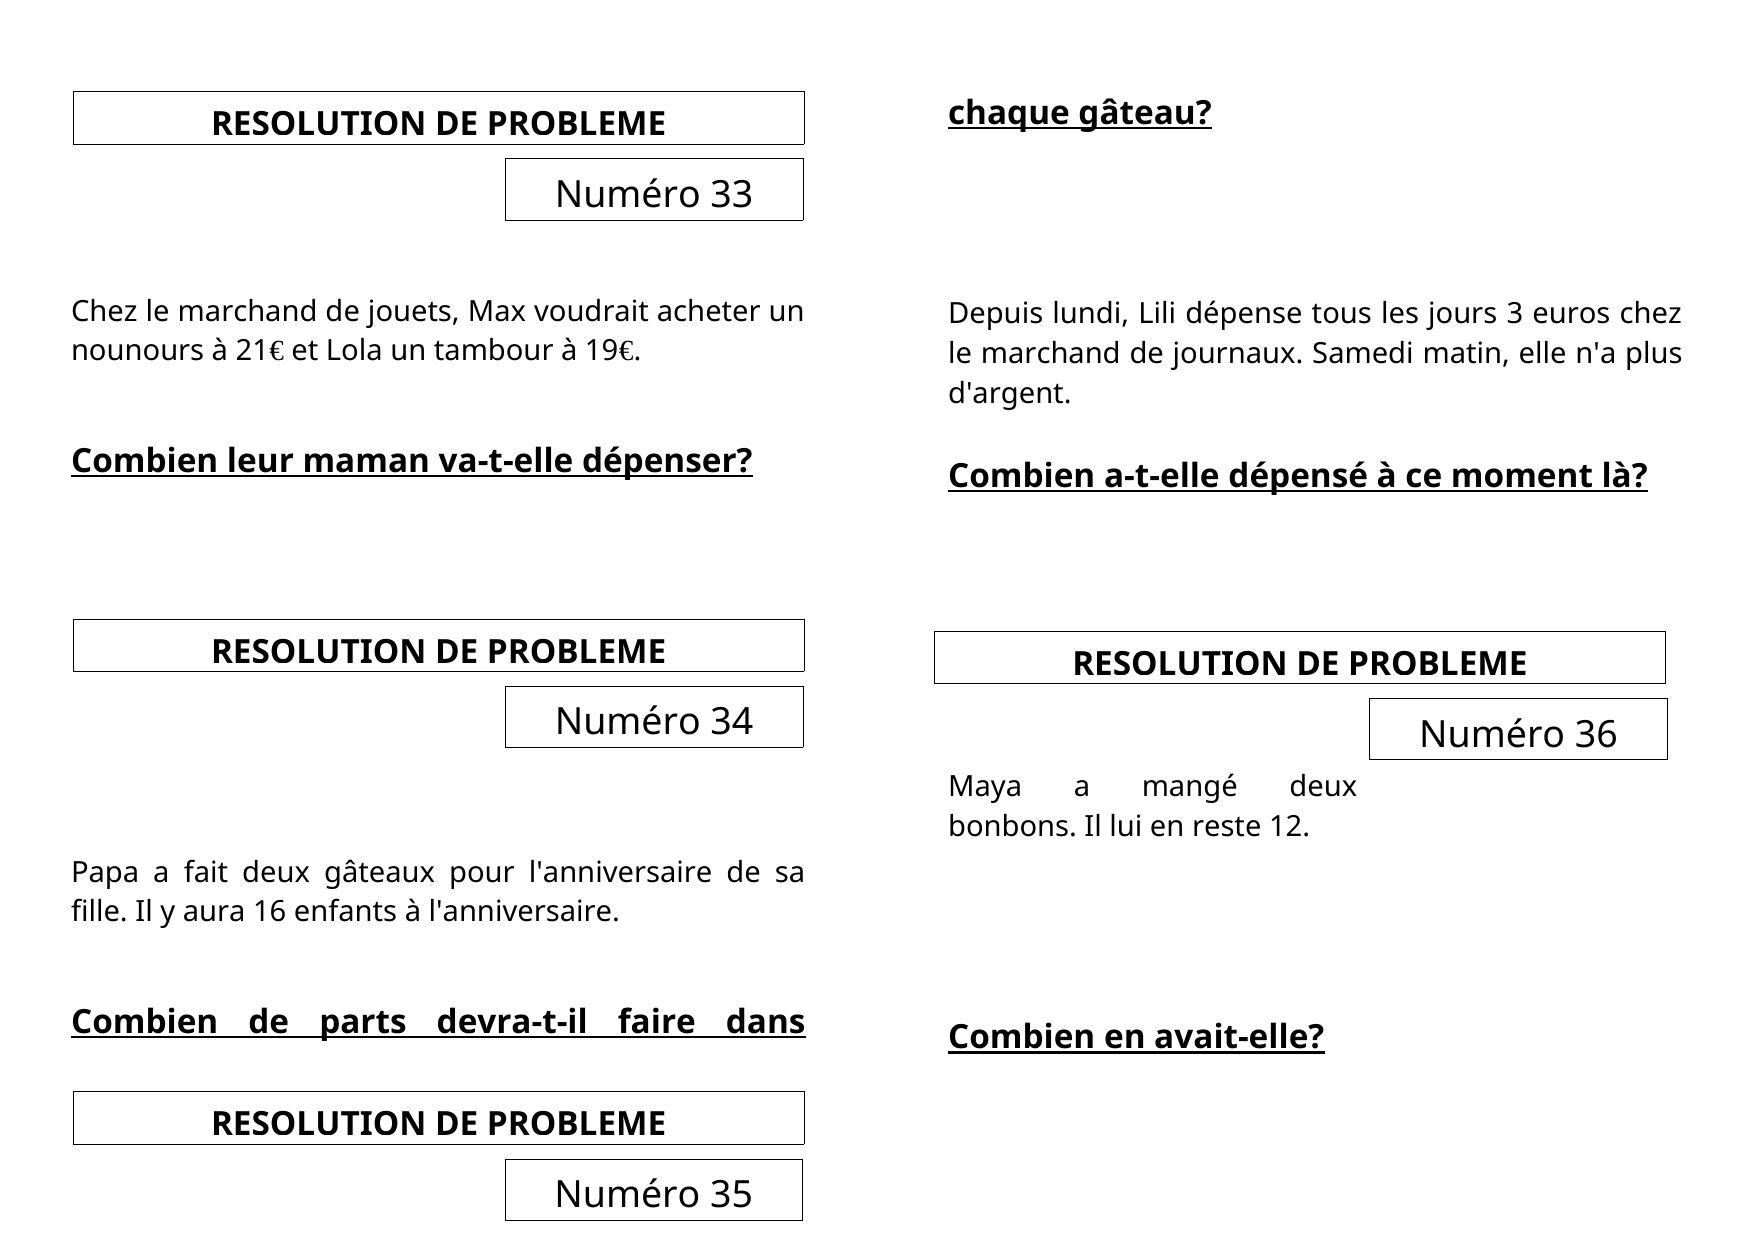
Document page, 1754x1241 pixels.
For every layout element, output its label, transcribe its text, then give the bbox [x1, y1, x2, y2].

text chaque gâteau? [948, 88, 1683, 134]
text Depuis lundi, Lili dépense tous les jours 3 euros chez le marchand de journaux. Samedi matin, elle n'a plus d'argent. [948, 293, 1683, 412]
text RESOLUTION DE PROBLEME [943, 639, 1656, 674]
text Maya a mangé deux bonbons. Il lui en reste 12. [948, 766, 1683, 845]
text RESOLUTION DE PROBLEME [82, 100, 795, 135]
text Numéro 36 [1378, 707, 1658, 751]
text Numéro 35 [513, 1167, 793, 1211]
text Numéro 34 [514, 695, 794, 738]
text Combien a-t-elle dépensé à ce moment là? [948, 451, 1683, 497]
text Chez le marchand de jouets, Max voudrait acheter un nounours à 21€ et Lola un tambour à 19€. [71, 290, 806, 369]
text RESOLUTION DE PROBLEME [82, 1100, 795, 1135]
text Numéro 33 [514, 167, 794, 211]
text Combien leur maman va-t-elle dépenser? [71, 436, 806, 482]
text Papa a fait deux gâteaux pour l'anniversaire de sa fille. Il y aura 16 enfants à l'anniversaire. [71, 851, 806, 930]
text [71, 1038, 806, 1043]
text RESOLUTION DE PROBLEME [82, 627, 795, 662]
text Combien de parts devra-t-il faire dans [71, 997, 806, 1036]
text Combien en avait-elle? [948, 1013, 1683, 1058]
